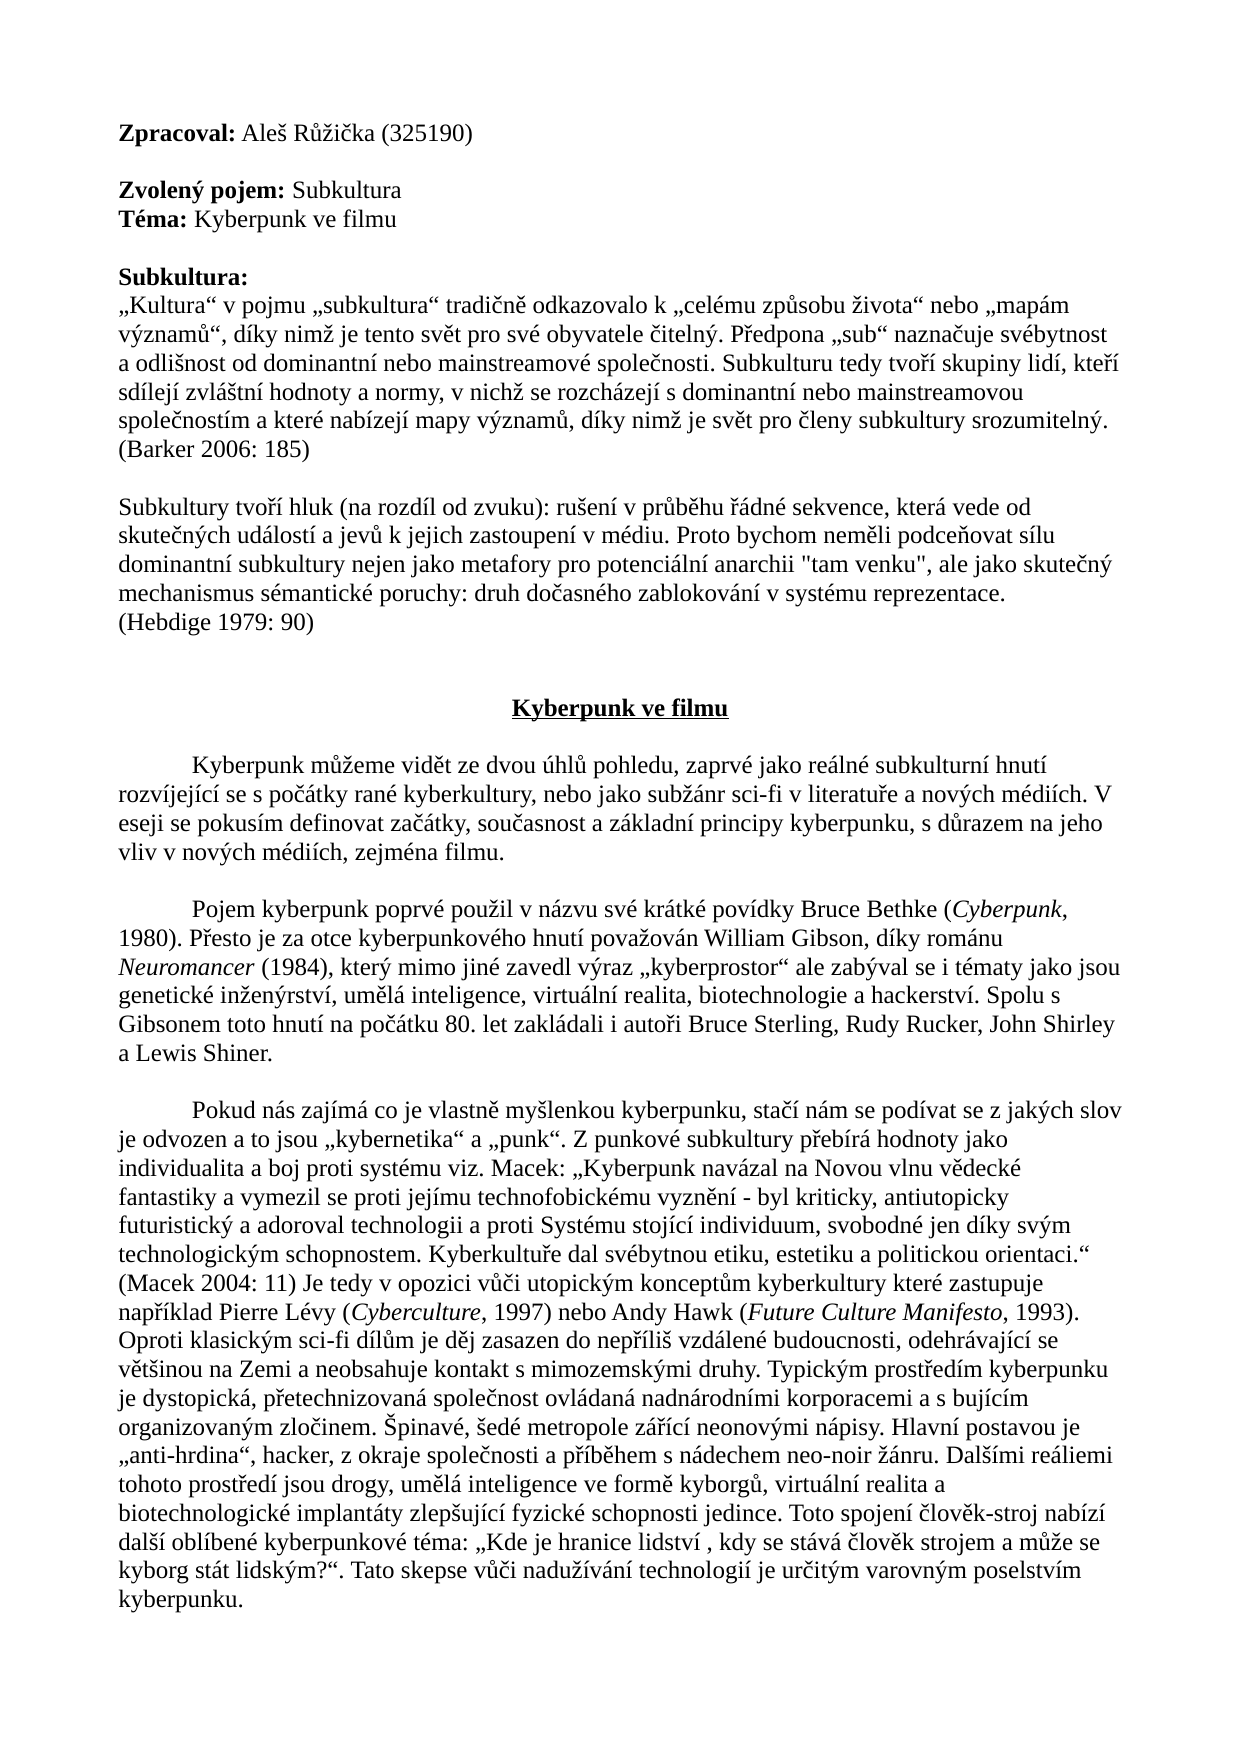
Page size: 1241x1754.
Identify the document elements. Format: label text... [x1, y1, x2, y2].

text Oproti klasickým sci-fi dílům je děj zasazen do nepříliš vzdálené budoucnosti, odehrávající se většinou na Zemi a neobsahuje kontakt s mimozemskými druhy. Typickým prostředím kyberpunku je dystopická, přetechnizovaná společnost ovládaná nadnárodními korporacemi a s bujícím organizovaným zločinem. Špinavé, šedé metropole zářící neonovými nápisy. Hlavní postavou je „anti-hrdina“, hacker, z okraje společnosti a příběhem s nádechem neo-noir žánru. Dalšími reáliemi tohoto prostředí jsou drogy, umělá inteligence ve formě kyborgů, virtuální realita a biotechnologické implantáty zlepšující fyzické schopnosti jedince. Toto spojení člověk-stroj nabízí další oblíbené kyberpunkové téma: „Kde je hranice lidství , kdy se stává člověk strojem a může se kyborg stát lidským?“. Tato skepse vůči nadužívání technologií je určitým varovným poselstvím kyberpunku. [118, 1326, 1122, 1613]
text Pokud nás zajímá co je vlastně myšlenkou kyberpunku, stačí nám se podívat se z jakých slov je odvozen a to jsou „kybernetika“ a „punk“. Z punkové subkultury přebírá hodnoty jako individualita a boj proti systému viz. Macek: „Kyberpunk navázal na Novou vlnu vědecké fantastiky a vymezil se proti jejímu technofobickému vyznění - byl kriticky, antiutopicky futuristický a adoroval technologii a proti Systému stojící individuum, svobodné jen díky svým technologickým schopnostem. Kyberkultuře dal svébytnou etiku, estetiku a politickou orientaci.“ (Macek 2004: 11) Je tedy v opozici vůči utopickým konceptům kyberkultury které zastupuje například Pierre Lévy (Cyberculture, 1997) nebo Andy Hawk (Future Culture Manifesto, 1993). [118, 1096, 1122, 1326]
text Subkultura: [118, 262, 1122, 291]
text (Hebdige 1979: 90) [118, 607, 1122, 636]
text „Kultura“ v pojmu „subkultura“ tradičně odkazovalo k „celému způsobu života“ nebo „mapám významů“, díky nimž je tento svět pro své obyvatele čitelný. Předpona „sub“ naznačuje svébytnost a odlišnost od dominantní nebo mainstreamové společnosti. Subkulturu tedy tvoří skupiny lidí, kteří sdílejí zvláštní hodnoty a normy, v nichž se rozcházejí s dominantní nebo mainstreamovou společnostím a které nabízejí mapy významů, díky nimž je svět pro členy subkultury srozumitelný.(Barker 2006: 185) [118, 291, 1122, 463]
text Téma: Kyberpunk ve filmu [118, 204, 1122, 233]
text Pojem kyberpunk poprvé použil v názvu své krátké povídky Bruce Bethke (Cyberpunk, 1980). Přesto je za otce kyberpunkového hnutí považován William Gibson, díky románu Neuromancer (1984), který mimo jiné zavedl výraz „kyberprostor“ ale zabýval se i tématy jako jsou genetické inženýrství, umělá inteligence, virtuální realita, biotechnologie a hackerství. Spolu s Gibsonem toto hnutí na počátku 80. let zakládali i autoři Bruce Sterling, Rudy Rucker, John Shirley a Lewis Shiner. [118, 894, 1122, 1067]
text Kyberpunk můžeme vidět ze dvou úhlů pohledu, zaprvé jako reálné subkulturní hnutí rozvíjející se s počátky rané kyberkultury, nebo jako subžánr sci-fi v literatuře a nových médiích. V eseji se pokusím definovat začátky, současnost a základní principy kyberpunku, s důrazem na jeho vliv v nových médiích, zejména filmu. [118, 751, 1122, 866]
text Zvolený pojem: Subkultura [118, 176, 1122, 204]
text Subkultury tvoří hluk (na rozdíl od zvuku): rušení v průběhu řádné sekvence, která vede od skutečných událostí a jevů k jejich zastoupení v médiu. Proto bychom neměli podceňovat sílu dominantní subkultury nejen jako metafory pro potenciální anarchii "tam venku", ale jako skutečný mechanismus sémantické poruchy: druh dočasného zablokování v systému reprezentace. [118, 492, 1122, 607]
text Kyberpunk ve filmu [118, 693, 1122, 722]
text Zpracoval: Aleš Růžička (325190) [118, 118, 1122, 147]
